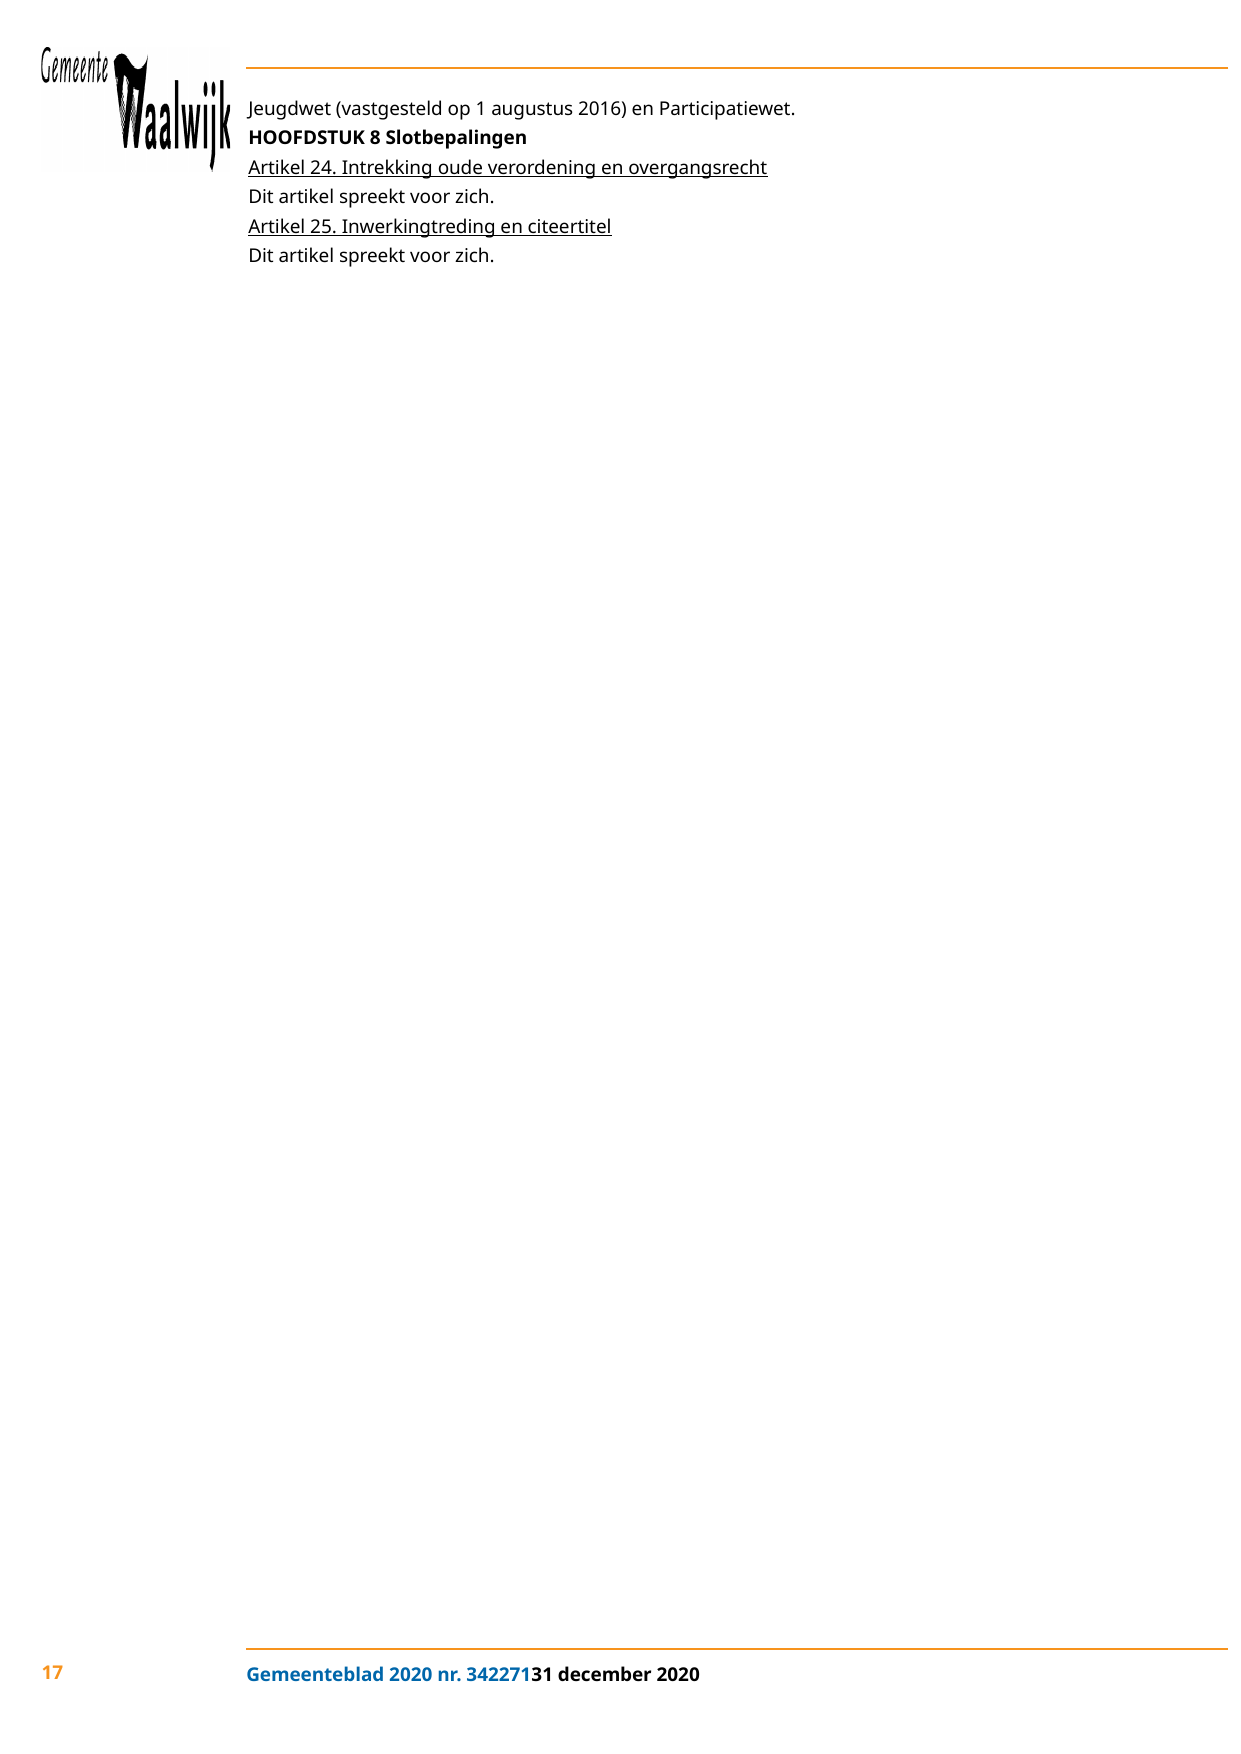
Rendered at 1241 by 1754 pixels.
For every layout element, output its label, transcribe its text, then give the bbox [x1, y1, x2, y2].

text Dit artikel spreekt voor zich. [248, 243, 1152, 268]
text Dit artikel spreekt voor zich. [248, 183, 1152, 209]
text Jeugdwet (vastgesteld op 1 augustus 2016) en Participatiewet. [248, 95, 1152, 121]
text Artikel 24. Intrekking oude verordening en overgangsrecht [248, 154, 1152, 180]
picture [41, 47, 231, 172]
text HOOFDSTUK 8 Slotbepalingen [248, 124, 1152, 150]
text Artikel 25. Inwerkingtreding en citeertitel [248, 213, 1152, 239]
